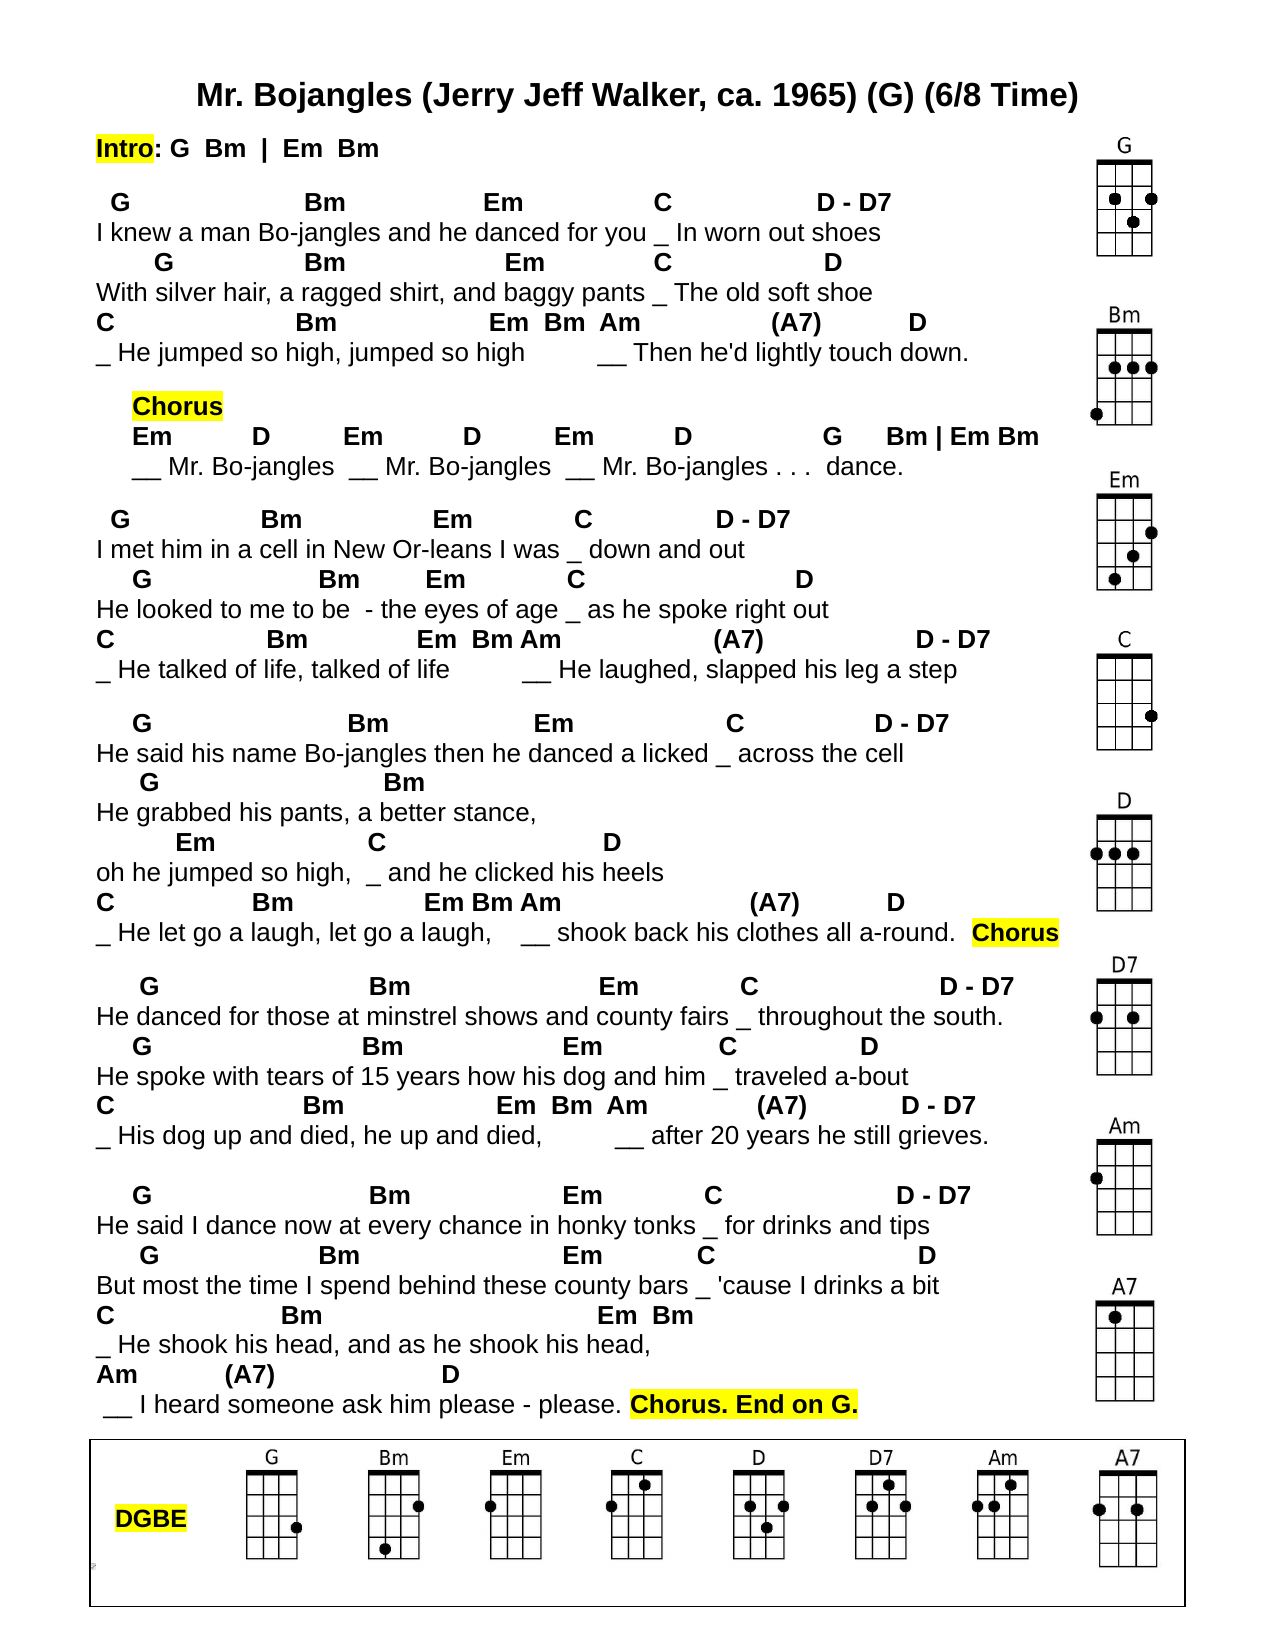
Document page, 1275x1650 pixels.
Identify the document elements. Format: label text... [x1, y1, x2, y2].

table_cell [577, 1440, 698, 1606]
picture [587, 1446, 687, 1579]
picture [953, 1446, 1053, 1579]
table_cell [1065, 943, 1185, 1107]
table_header [1065, 128, 1185, 288]
table_cell [212, 1440, 333, 1606]
picture [709, 1446, 809, 1579]
table_cell [1065, 288, 1185, 462]
text Mr. Bojangles (Jerry Jeff Walker, ca. 1965) (G) (6/8 Time) [90, 75, 1185, 113]
table_cell [1065, 1440, 1184, 1606]
picture [1071, 788, 1179, 933]
picture [466, 1446, 566, 1579]
table_cell [333, 1440, 455, 1606]
picture [1071, 133, 1179, 278]
picture [222, 1446, 322, 1579]
table_header Intro: G Bm | Em Bm G Bm Em C D - D7 I knew a man Bo-jangles and he danced for you _ In worn out shoes G Bm Em C D With silver hair, a ragged shirt, and baggy pants _ The old soft shoe C Bm Em Bm Am (A7) D _ He jumped so high, jumped so high __ Then he'd lightly touch down. Chorus Em D Em D Em D G Bm | Em Bm __ Mr. Bo-jangles __ Mr. Bo-jangles __ Mr. Bo-jangles . . . dance. G Bm Em C D - D7 I met him in a cell in New Or-leans I was _ down and out G Bm Em C D He looked to me to be - the eyes of age _ as he spoke right out C Bm Em Bm Am (A7) D - D7 _ He talked of life, talked of life __ He laughed, slapped his leg a step G Bm Em C D - D7 He said his name Bo-jangles then he danced a licked _ across the cell G Bm He grabbed his pants, a better stance, Em C D oh he jumped so high, _ and he clicked his heels C Bm Em Bm Am (A7) D _ He let go a laugh, let go a laugh, __ shook back his clothes all a-round. Chorus G Bm Em C D - D7 He danced for those at minstrel shows and county fairs _ throughout the south. G Bm Em C D He spoke with tears of 15 years how his dog and him _ traveled a-bout C Bm Em Bm Am (A7) D - D7 _ His dog up and died, he up and died, __ after 20 years he still grieves. G Bm Em C D - D7 He said I dance now at every chance in honky tonks _ for drinks and tips G Bm Em C D But most the time I spend behind these county bars _ 'cause I drinks a bit C Bm Em Bm _ He shook his head, and as he shook his head, Am (A7) D __ I heard someone ask him please - please. Chorus. End on G. [90, 128, 1065, 1439]
table_cell [455, 1440, 577, 1606]
picture [1075, 1446, 1175, 1582]
table_cell [942, 1440, 1065, 1606]
table_cell DGBE [91, 1440, 212, 1606]
table_cell [1065, 462, 1185, 622]
picture [1071, 1113, 1179, 1257]
picture [831, 1446, 931, 1579]
picture [1071, 628, 1179, 772]
picture [1070, 302, 1179, 447]
picture [1071, 467, 1179, 612]
picture [344, 1446, 444, 1579]
table_cell [1065, 1108, 1185, 1268]
picture [1071, 952, 1179, 1097]
table_cell [1065, 1268, 1185, 1439]
table_cell [698, 1440, 820, 1606]
picture [1068, 1273, 1182, 1424]
table_cell [820, 1440, 942, 1606]
table_cell [1065, 622, 1185, 782]
table_cell [1065, 783, 1185, 943]
